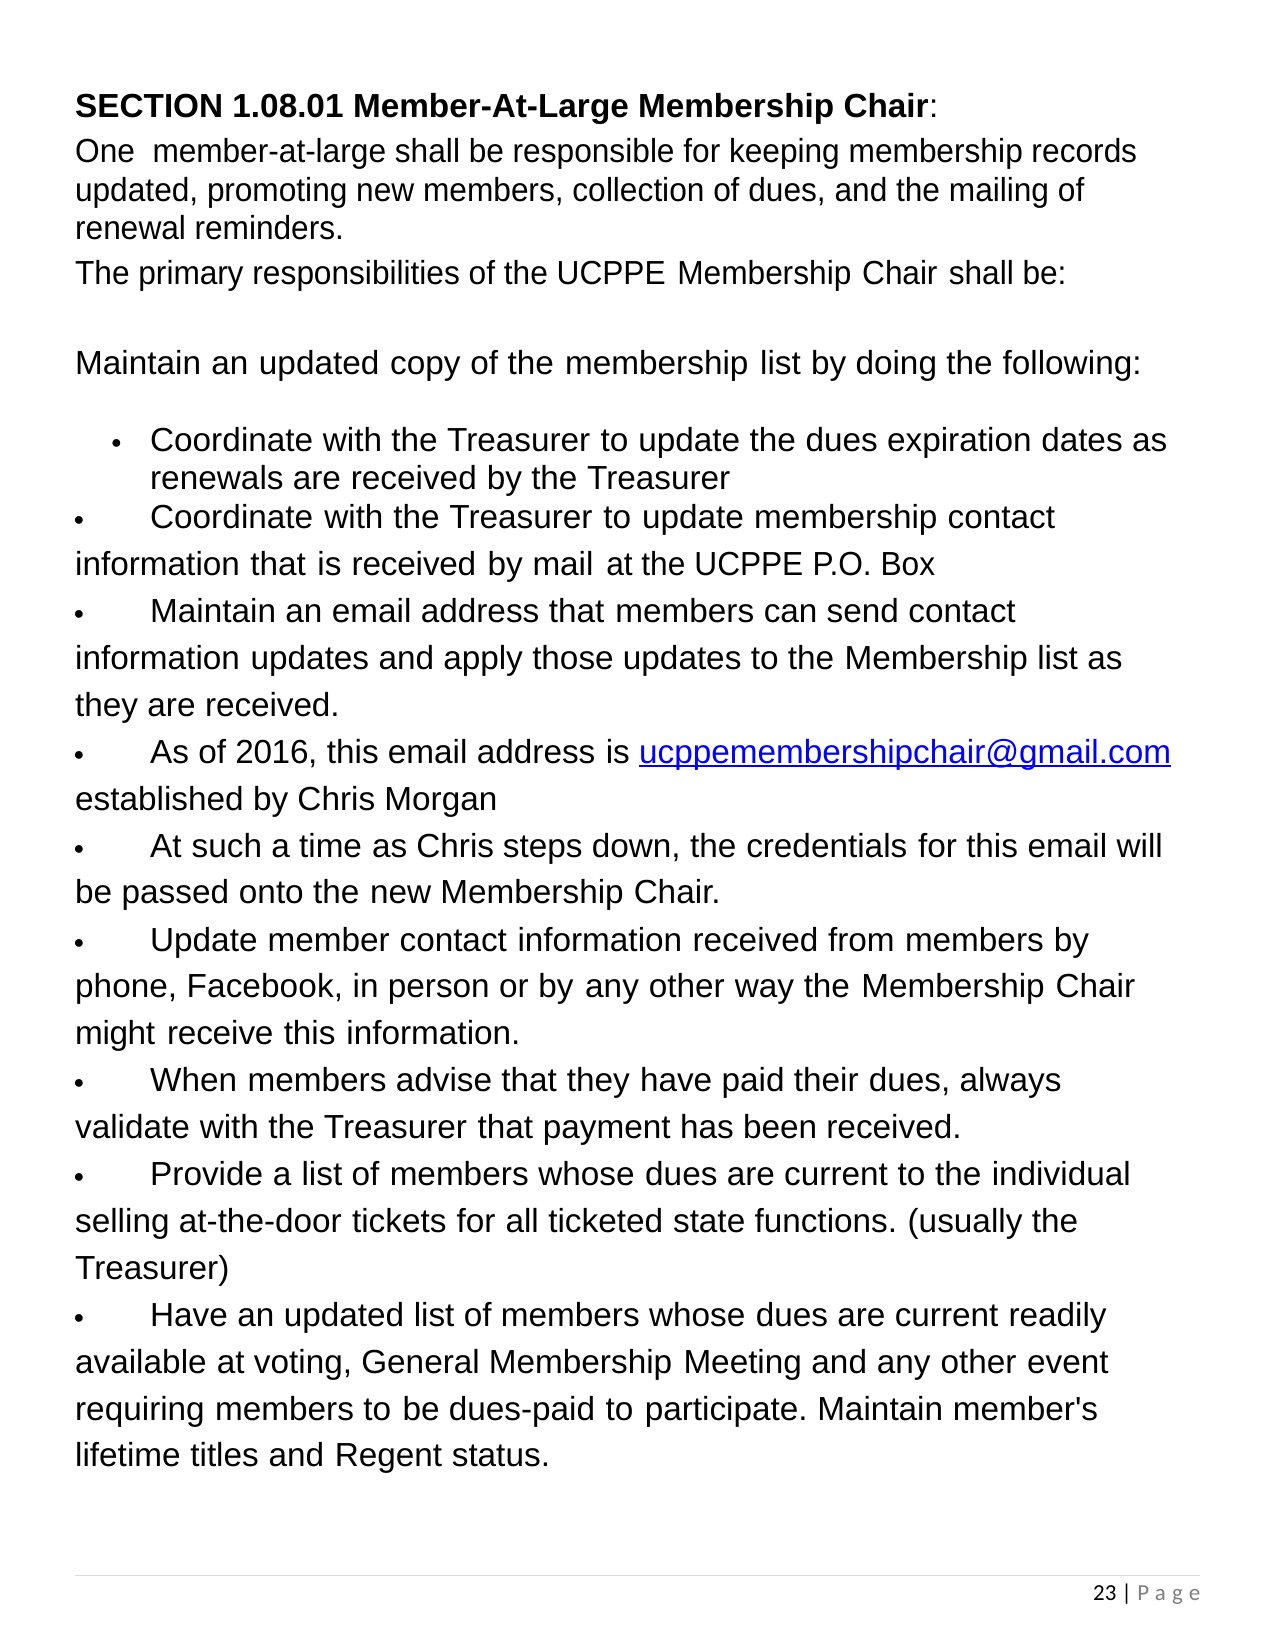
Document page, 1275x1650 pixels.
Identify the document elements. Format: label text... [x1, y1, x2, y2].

list Provide a list of members whose dues are current to the individual selling at-the-door tickets for all ticketed state functions. (usually the Treasurer) [75, 1154, 1183, 1286]
list Have an updated list of members whose dues are current readily available at voting, General Membership Meeting and any other event requiring members to be dues-paid to participate. Maintain member's lifetime titles and Regent status. [75, 1295, 1183, 1474]
list Update member contact information received from members by phone, Facebook, in person or by any other way the Membership Chair might receive this information. [75, 919, 1183, 1052]
text SECTION 1.08.01 Member-At-Large Membership Chair: [75, 86, 1200, 125]
list Maintain an email address that members can send contact information updates and apply those updates to the Membership list as they are received. [75, 591, 1183, 723]
list Coordinate with the Treasurer to update membership contact information that is received by mail at the UCPPE P.O. Box [75, 497, 1183, 583]
list When members advise that they have paid their dues, always validate with the Treasurer that payment has been received. [75, 1060, 1183, 1146]
list Coordinate with the Treasurer to update the dues expiration dates as renewals are received by the Treasurer [112, 420, 1200, 497]
text The primary responsibilities of the UCPPE Membership Chair shall be: [75, 253, 1200, 292]
text One member-at-large shall be responsible for keeping membership records updated, promoting new members, collection of dues, and the mailing of renewal reminders. [75, 131, 1200, 247]
list At such a time as Chris steps down, the credentials for this email will be passed onto the new Membership Chair. [75, 826, 1183, 911]
list As of 2016, this email address is ucppemembershipchair@gmail.com established by Chris Morgan [75, 732, 1183, 817]
text Maintain an updated copy of the membership list by doing the following: [75, 343, 1200, 381]
